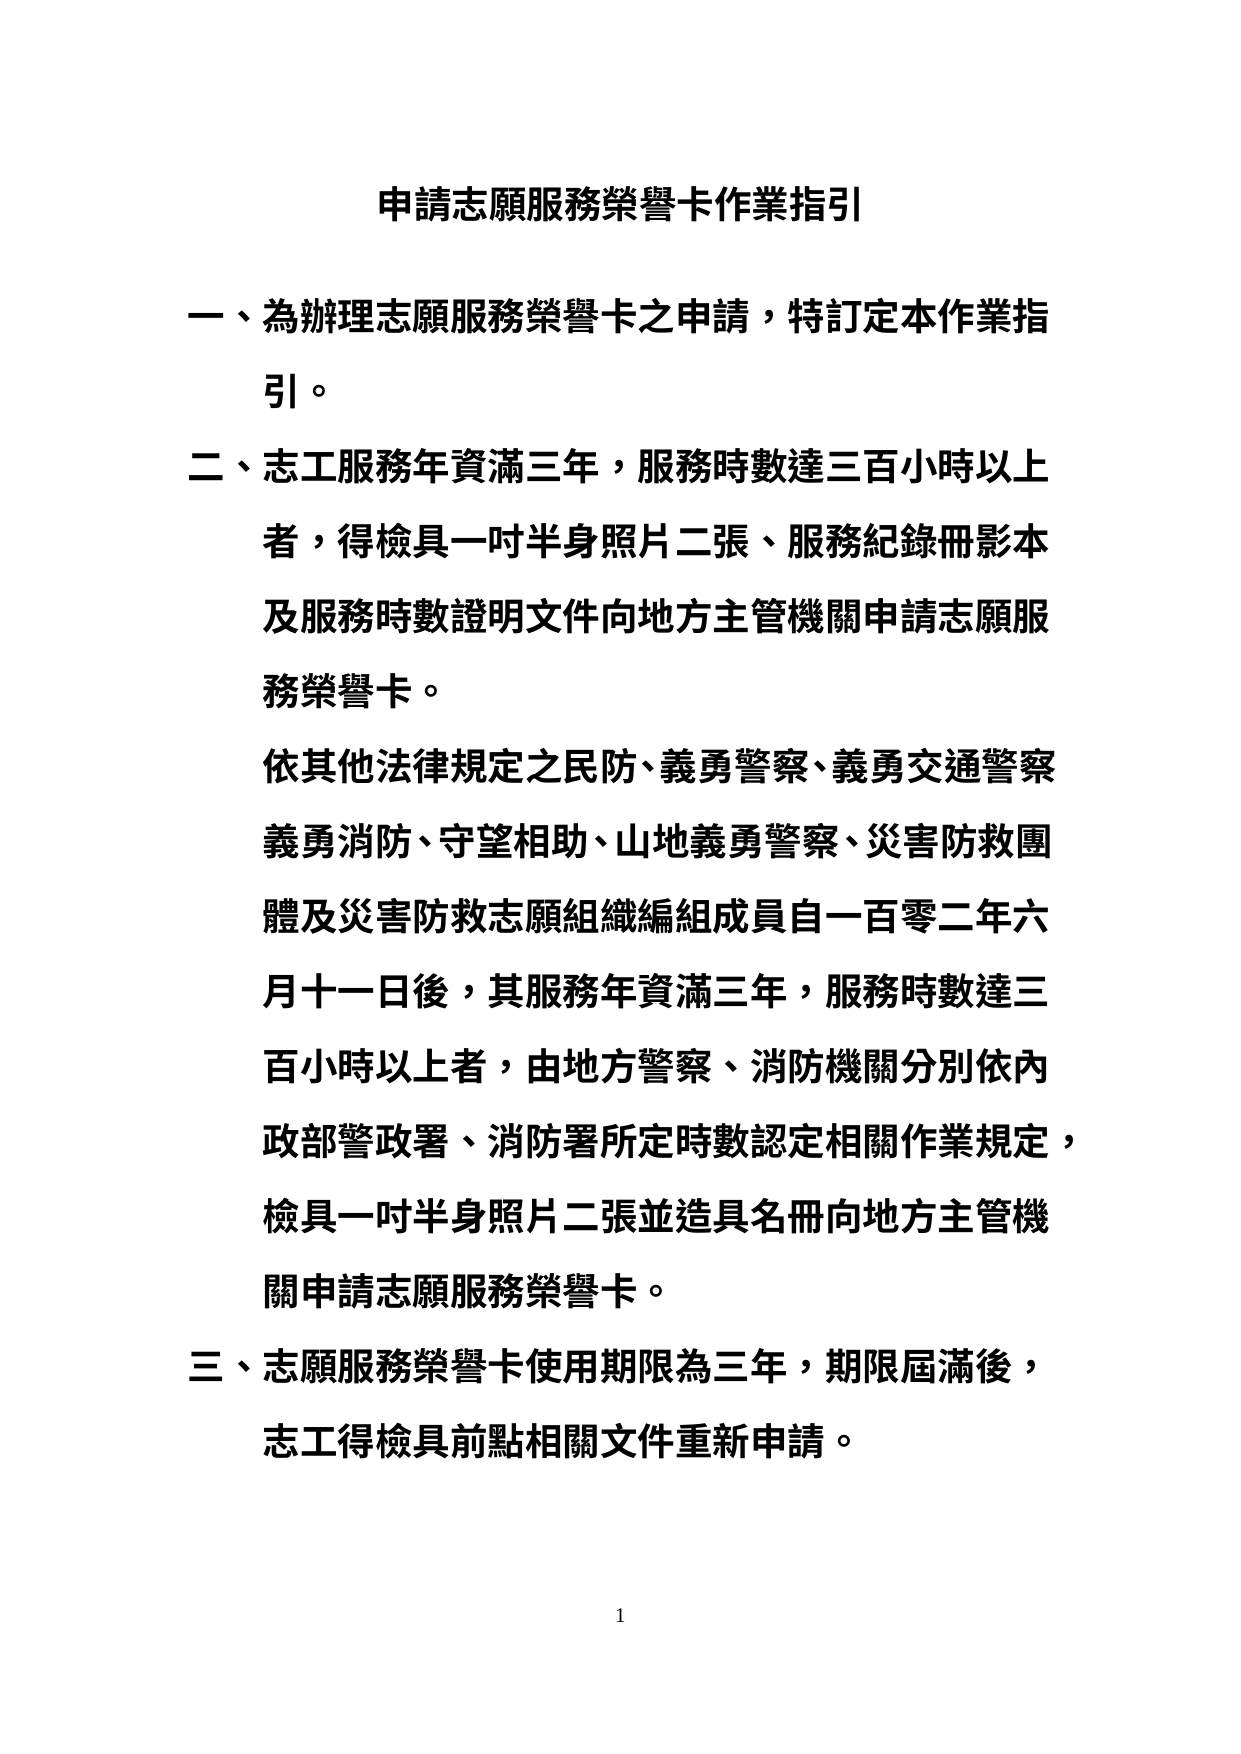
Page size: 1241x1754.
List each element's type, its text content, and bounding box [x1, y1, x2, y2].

text 申請志願服務榮譽卡作業指引 [187, 164, 1053, 239]
text 二、志工服務年資滿三年，服務時數達三百小時以上者，得檢具一吋半身照片二張、服務紀錄冊影本及服務時數證明文件向地方主管機關申請志願服務榮譽卡。 [187, 427, 1053, 727]
text 三、志願服務榮譽卡使用期限為三年，期限屆滿後，志工得檢具前點相關文件重新申請。 [187, 1327, 1053, 1477]
text 依其他法律規定之民防、義勇警察、義勇交通警察、義勇消防、守望相助、山地義勇警察、災害防救團體及災害防救志願組織編組成員自一百零二年六月十一日後，其服務年資滿三年，服務時數達三百小時以上者，由地方警察、消防機關分別依內政部警政署、消防署所定時數認定相關作業規定，檢具一吋半身照片二張並造具名冊向地方主管機關申請志願服務榮譽卡。 [262, 727, 1053, 1327]
text 一、為辦理志願服務榮譽卡之申請，特訂定本作業指引。 [187, 277, 1053, 427]
